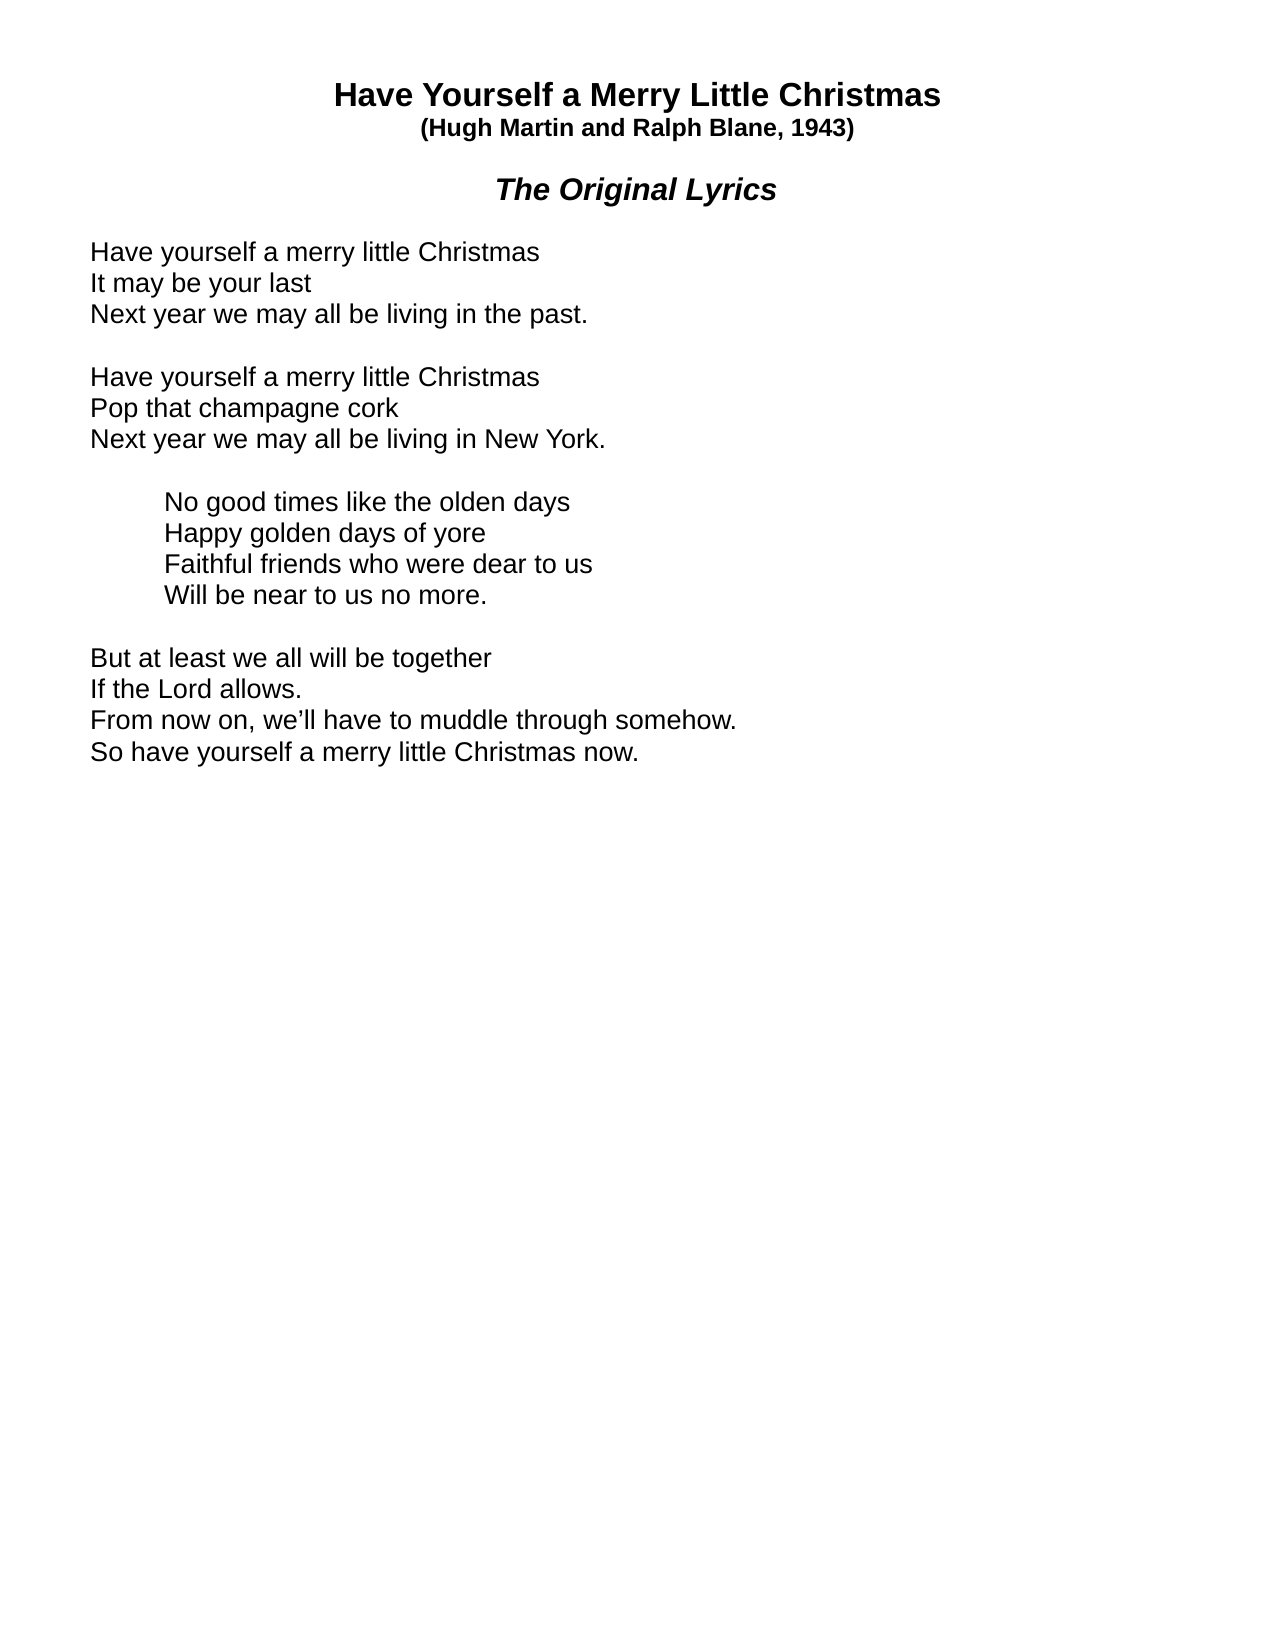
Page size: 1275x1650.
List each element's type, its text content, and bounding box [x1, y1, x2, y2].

text (Hugh Martin and Ralph Blane, 1943) [90, 113, 1185, 142]
text Pop that champagne cork [90, 392, 1185, 423]
text Faithful friends who were dear to us [164, 548, 1185, 579]
text Will be near to us no more. [164, 579, 1185, 611]
text But at least we all will be together [90, 642, 1185, 673]
text If the Lord allows. [90, 673, 1185, 704]
text Next year we may all be living in New York. [90, 423, 1185, 454]
text The Original Lyrics [90, 171, 1185, 207]
text Have yourself a merry little Christmas [90, 236, 1185, 267]
text It may be your last [90, 267, 1185, 298]
text From now on, we’ll have to muddle through somehow. [90, 704, 1185, 736]
text So have yourself a merry little Christmas now. [90, 736, 1185, 767]
text Next year we may all be living in the past. [90, 298, 1185, 329]
text Happy golden days of yore [164, 517, 1185, 548]
text Have yourself a merry little Christmas [90, 361, 1185, 392]
text Have Yourself a Merry Little Christmas [90, 75, 1185, 113]
text No good times like the olden days [164, 486, 1185, 517]
